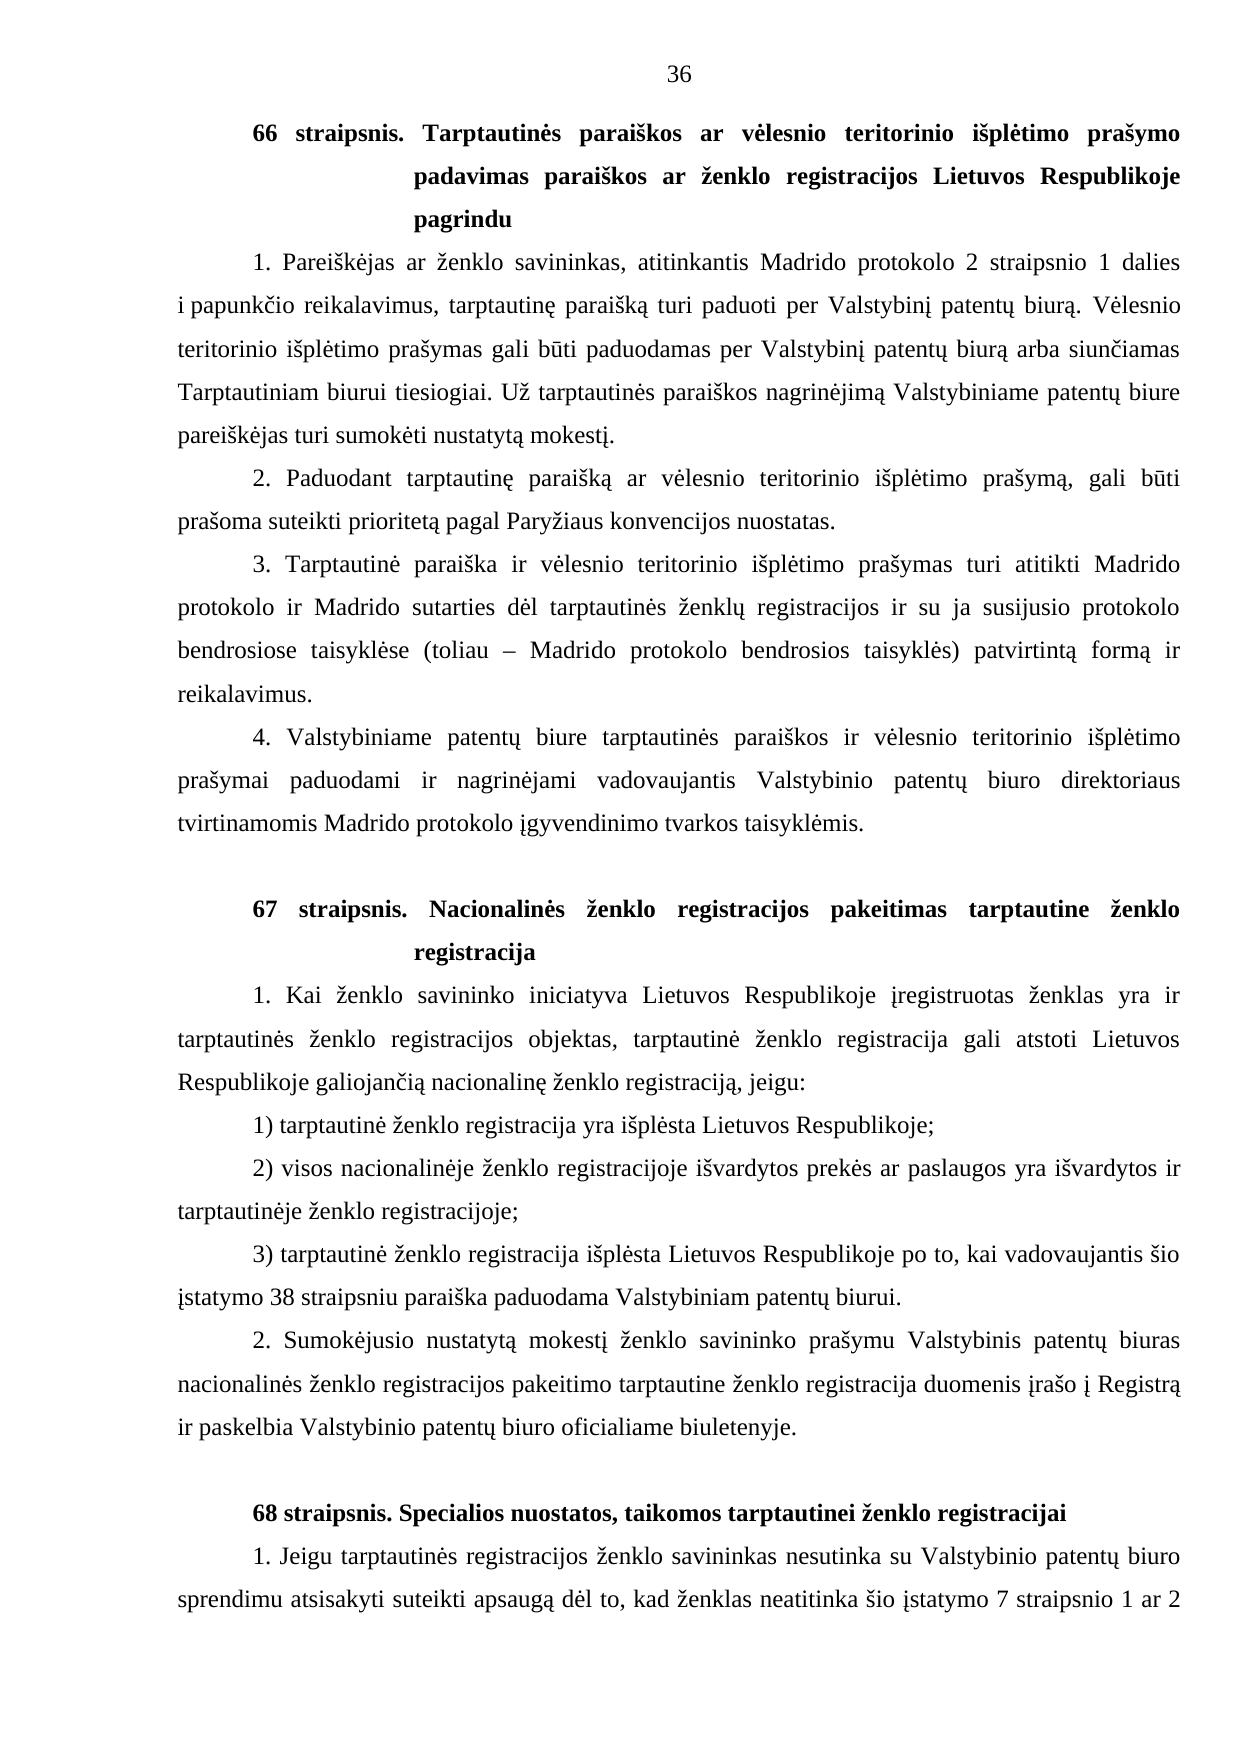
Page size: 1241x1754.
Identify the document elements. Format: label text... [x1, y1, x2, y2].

text 4. Valstybiniame patentų biure tarptautinės paraiškos ir vėlesnio teritorinio išplėtimo prašymai paduodami ir nagrinėjami vadovaujantis Valstybinio patentų biuro direktoriaus tvirtinamomis Madrido protokolo įgyvendinimo tvarkos taisyklėmis. [177, 722, 1181, 837]
text 1. Kai ženklo savininko iniciatyva Lietuvos Respublikoje įregistruotas ženklas yra ir tarptautinės ženklo registracijos objektas, tarptautinė ženklo registracija gali atstoti Lietuvos Respublikoje galiojančią nacionalinę ženklo registraciją, jeigu: [177, 981, 1181, 1096]
text 3) tarptautinė ženklo registracija išplėsta Lietuvos Respublikoje po to, kai vadovaujantis šio įstatymo 38 straipsniu paraiška paduodama Valstybiniam patentų biurui. [177, 1239, 1181, 1311]
text 66 straipsnis. Tarptautinės paraiškos ar vėlesnio teritorinio išplėtimo prašymo padavimas paraiškos ar ženklo registracijos Lietuvos Respublikoje pagrindu [252, 118, 1181, 233]
text 1. Jeigu tarptautinės registracijos ženklo savininkas nesutinka su Valstybinio patentų biuro sprendimu atsisakyti suteikti apsaugą dėl to, kad ženklas neatitinka šio įstatymo 7 straipsnio 1 ar 2 [177, 1541, 1181, 1613]
text 2. Paduodant tarptautinę paraišką ar vėlesnio teritorinio išplėtimo prašymą, gali būti prašoma suteikti prioritetą pagal Paryžiaus konvencijos nuostatas. [177, 463, 1181, 535]
text 67 straipsnis. Nacionalinės ženklo registracijos pakeitimas tarptautine ženklo registracija [252, 894, 1181, 966]
text 68 straipsnis. Specialios nuostatos, taikomos tarptautinei ženklo registracijai [177, 1498, 1181, 1527]
text 1. Pareiškėjas ar ženklo savininkas, atitinkantis Madrido protokolo 2 straipsnio 1 dalies i papunkčio reikalavimus, tarptautinę paraišką turi paduoti per Valstybinį patentų biurą. Vėlesnio teritorinio išplėtimo prašymas gali būti paduodamas per Valstybinį patentų biurą arba siunčiamas Tarptautiniam biurui tiesiogiai. Už tarptautinės paraiškos nagrinėjimą Valstybiniame patentų biure pareiškėjas turi sumokėti nustatytą mokestį. [177, 247, 1181, 449]
text 3. Tarptautinė paraiška ir vėlesnio teritorinio išplėtimo prašymas turi atitikti Madrido protokolo ir Madrido sutarties dėl tarptautinės ženklų registracijos ir su ja susijusio protokolo bendrosiose taisyklėse (toliau – Madrido protokolo bendrosios taisyklės) patvirtintą formą ir reikalavimus. [177, 549, 1181, 707]
text 1) tarptautinė ženklo registracija yra išplėsta Lietuvos Respublikoje; [177, 1110, 1181, 1139]
text 2) visos nacionalinėje ženklo registracijoje išvardytos prekės ar paslaugos yra išvardytos ir tarptautinėje ženklo registracijoje; [177, 1153, 1181, 1225]
text 2. Sumokėjusio nustatytą mokestį ženklo savininko prašymu Valstybinis patentų biuras nacionalinės ženklo registracijos pakeitimo tarptautine ženklo registracija duomenis įrašo į Registrą ir paskelbia Valstybinio patentų biuro oficialiame biuletenyje. [177, 1326, 1181, 1441]
